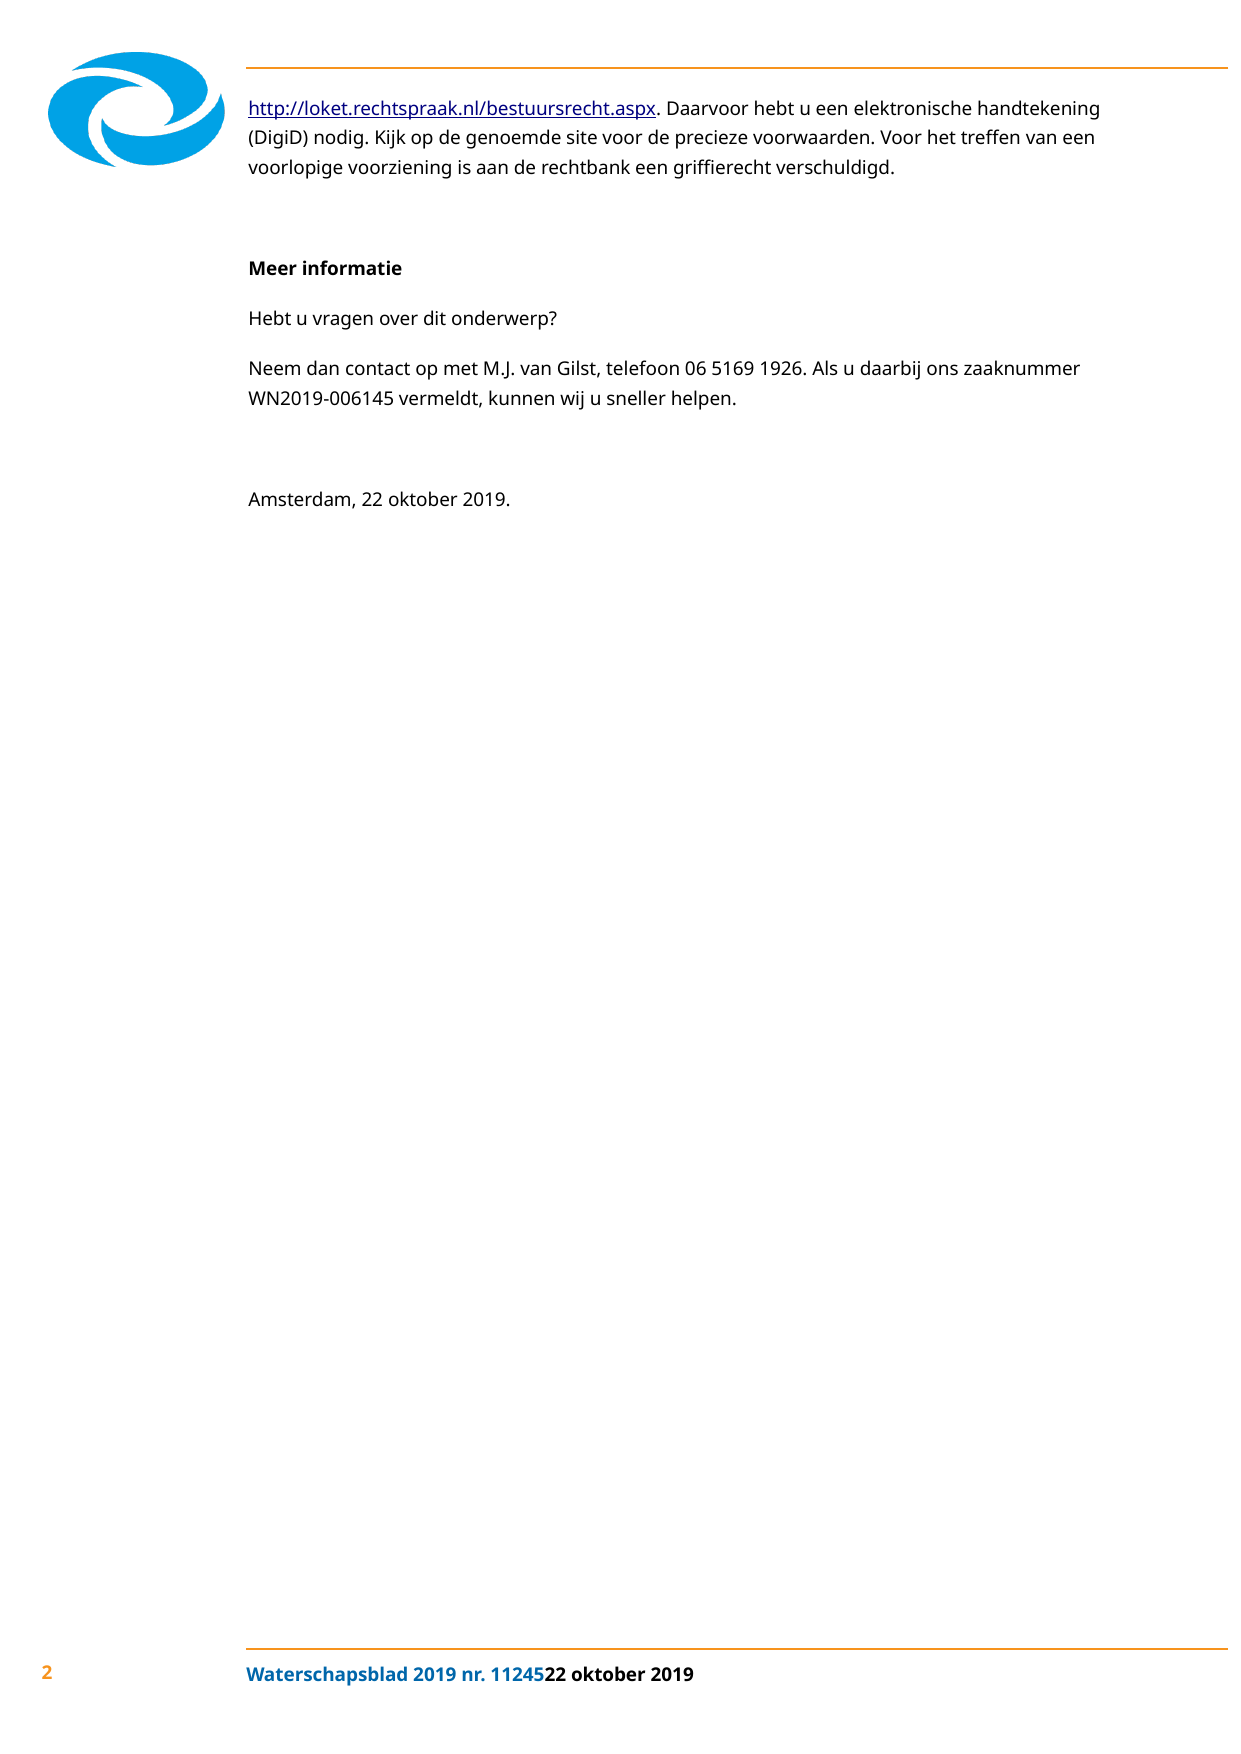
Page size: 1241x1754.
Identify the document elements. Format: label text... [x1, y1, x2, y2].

text Neem dan contact op met M.J. van Gilst, telefoon 06 5169 1926. Als u daarbij ons zaaknummer WN2019-006145 vermeldt, kunnen wij u sneller helpen. [248, 356, 1152, 411]
text Hebt u vragen over dit onderwerp? [248, 305, 1152, 331]
text Amsterdam, 22 oktober 2019. [248, 486, 1152, 512]
text Meer informatie [248, 255, 1152, 281]
text http://loket.rechtspraak.nl/bestuursrecht.aspx. Daarvoor hebt u een elektronische handtekening (DigiD) nodig. Kijk op de genoemde site voor de precieze voorwaarden. Voor het treffen van een voorlopige voorziening is aan de rechtbank een griffierecht verschuldigd. [248, 95, 1152, 180]
picture [41, 47, 231, 172]
